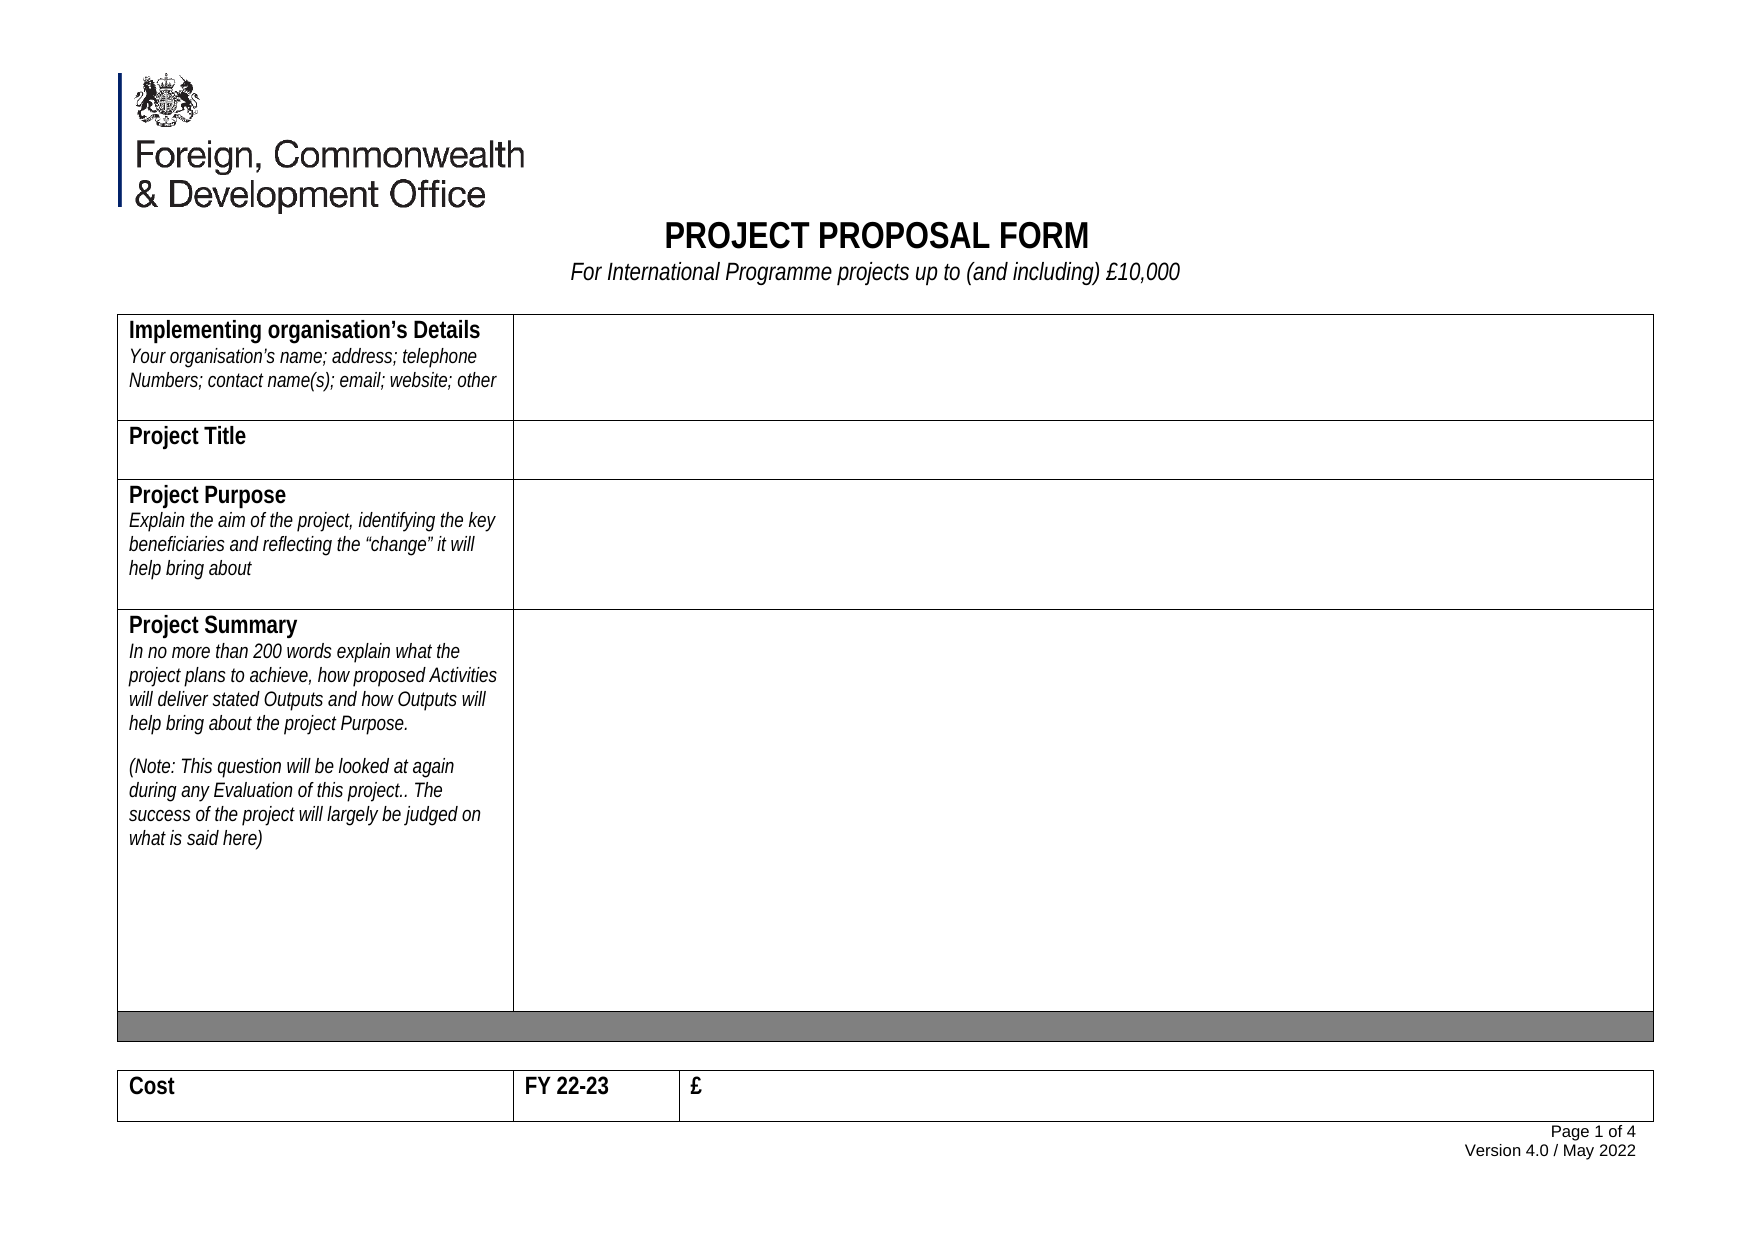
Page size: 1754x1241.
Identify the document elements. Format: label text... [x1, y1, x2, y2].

table_cell [514, 421, 1653, 479]
table_header FY 22-23 [514, 1071, 679, 1121]
table_cell Project Title [118, 421, 513, 479]
table_cell [514, 480, 1653, 609]
text For International Programme projects up to (and including) £10,000 [118, 257, 1636, 285]
table_cell Project Purpose Explain the aim of the project, identifying the key beneficiaries and reflecting the “change” it will help bring about [118, 480, 513, 609]
table_header Implementing organisation’s Details Your organisation’s name; address; telephone Numbers; contact name(s); email; website; other [118, 315, 513, 420]
table_cell [118, 1012, 1653, 1041]
table_header £ [680, 1071, 1653, 1121]
table_cell Project Summary In no more than 200 words explain what the project plans to achieve, how proposed Activities will deliver stated Outputs and how Outputs will help bring about the project Purpose. (Note: This question will be looked at again during any Evaluation of this project.. The success of the project will largely be judged on what is said here) [118, 610, 513, 1011]
text PROJECT PROPOSAL FORM [118, 214, 1636, 257]
table_header [514, 315, 1653, 420]
table_header Cost [118, 1071, 513, 1121]
table_cell [514, 610, 1653, 1011]
